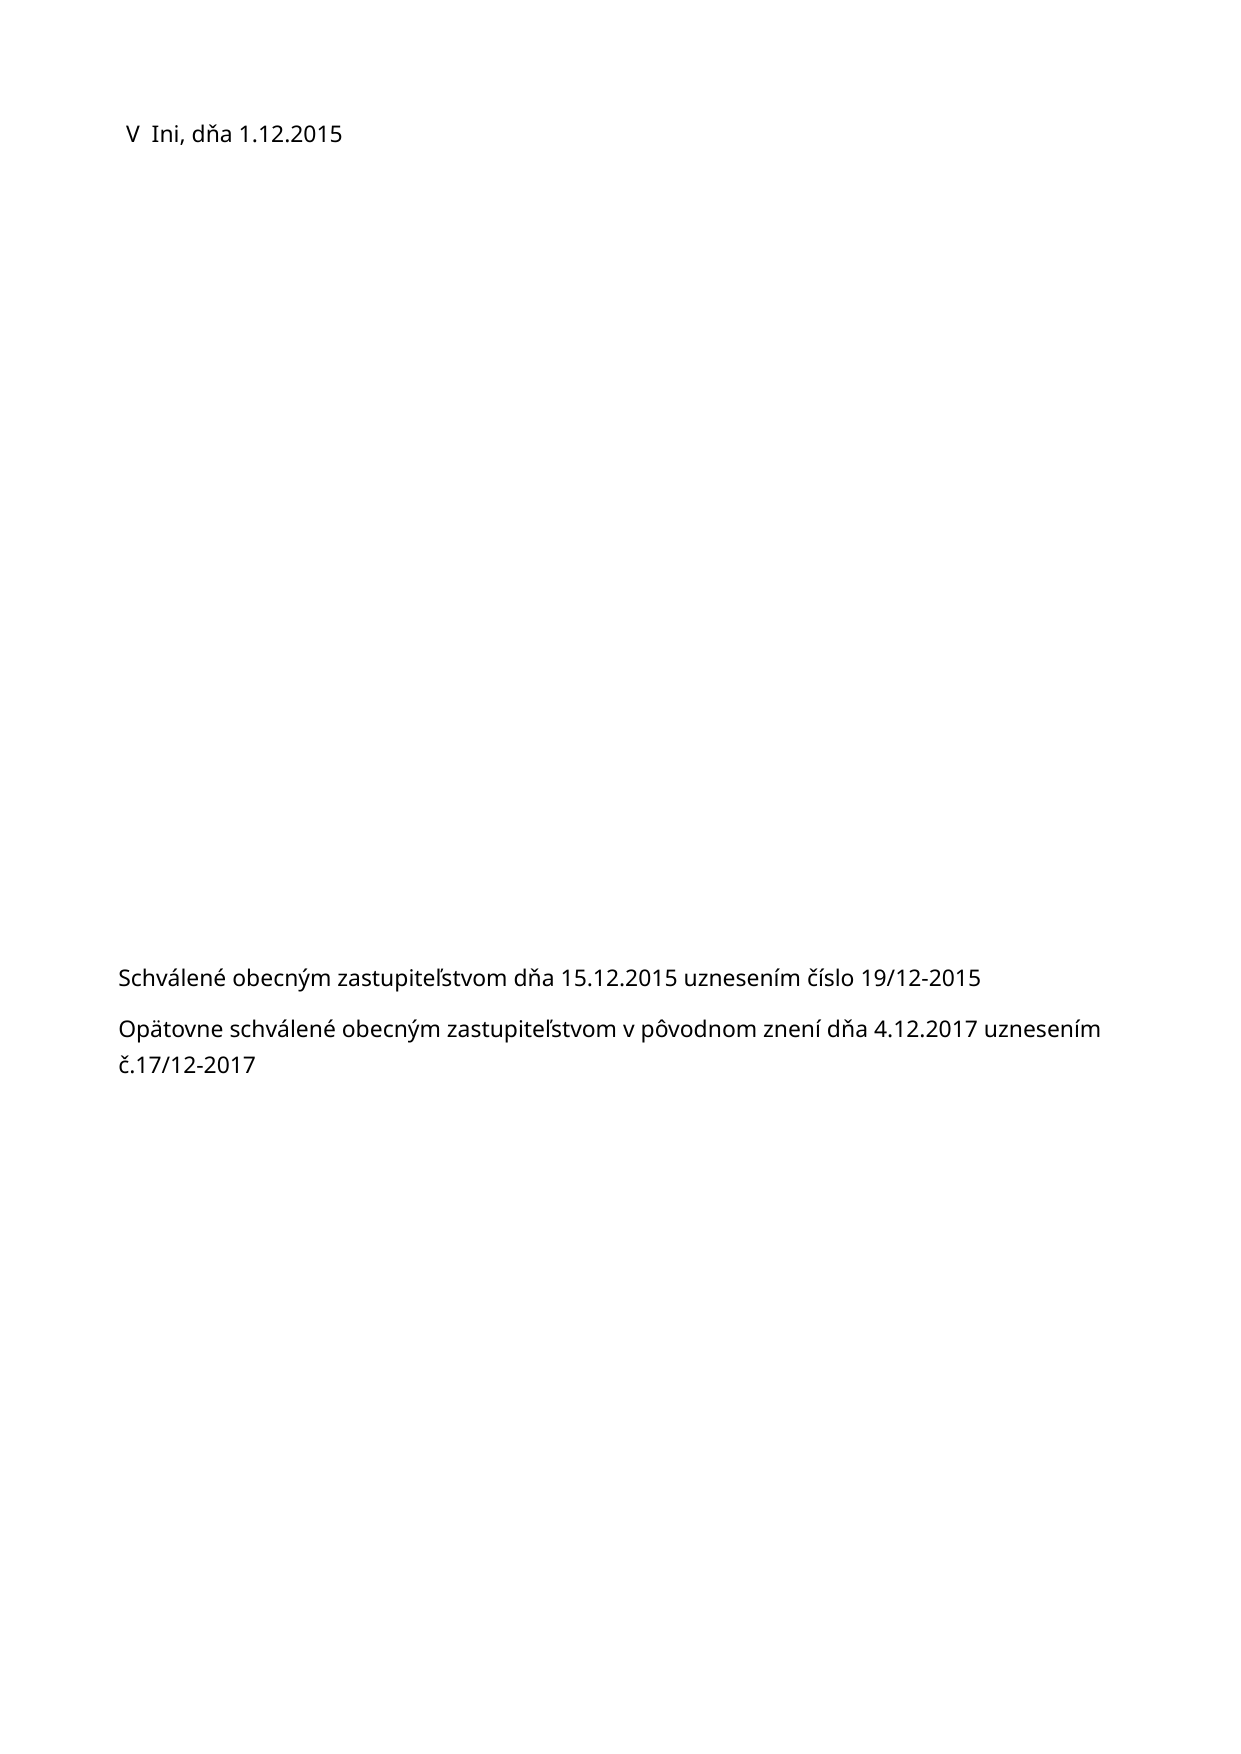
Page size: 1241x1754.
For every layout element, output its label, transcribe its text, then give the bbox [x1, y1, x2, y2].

text Schválené obecným zastupiteľstvom dňa 15.12.2015 uznesením číslo 19/12-2015 [118, 962, 1122, 994]
text Opätovne schválené obecným zastupiteľstvom v pôvodnom znení dňa 4.12.2017 uznesením č.17/12-2017 [118, 1013, 1122, 1080]
text V Ini, dňa 1.12.2015 [126, 118, 1122, 149]
